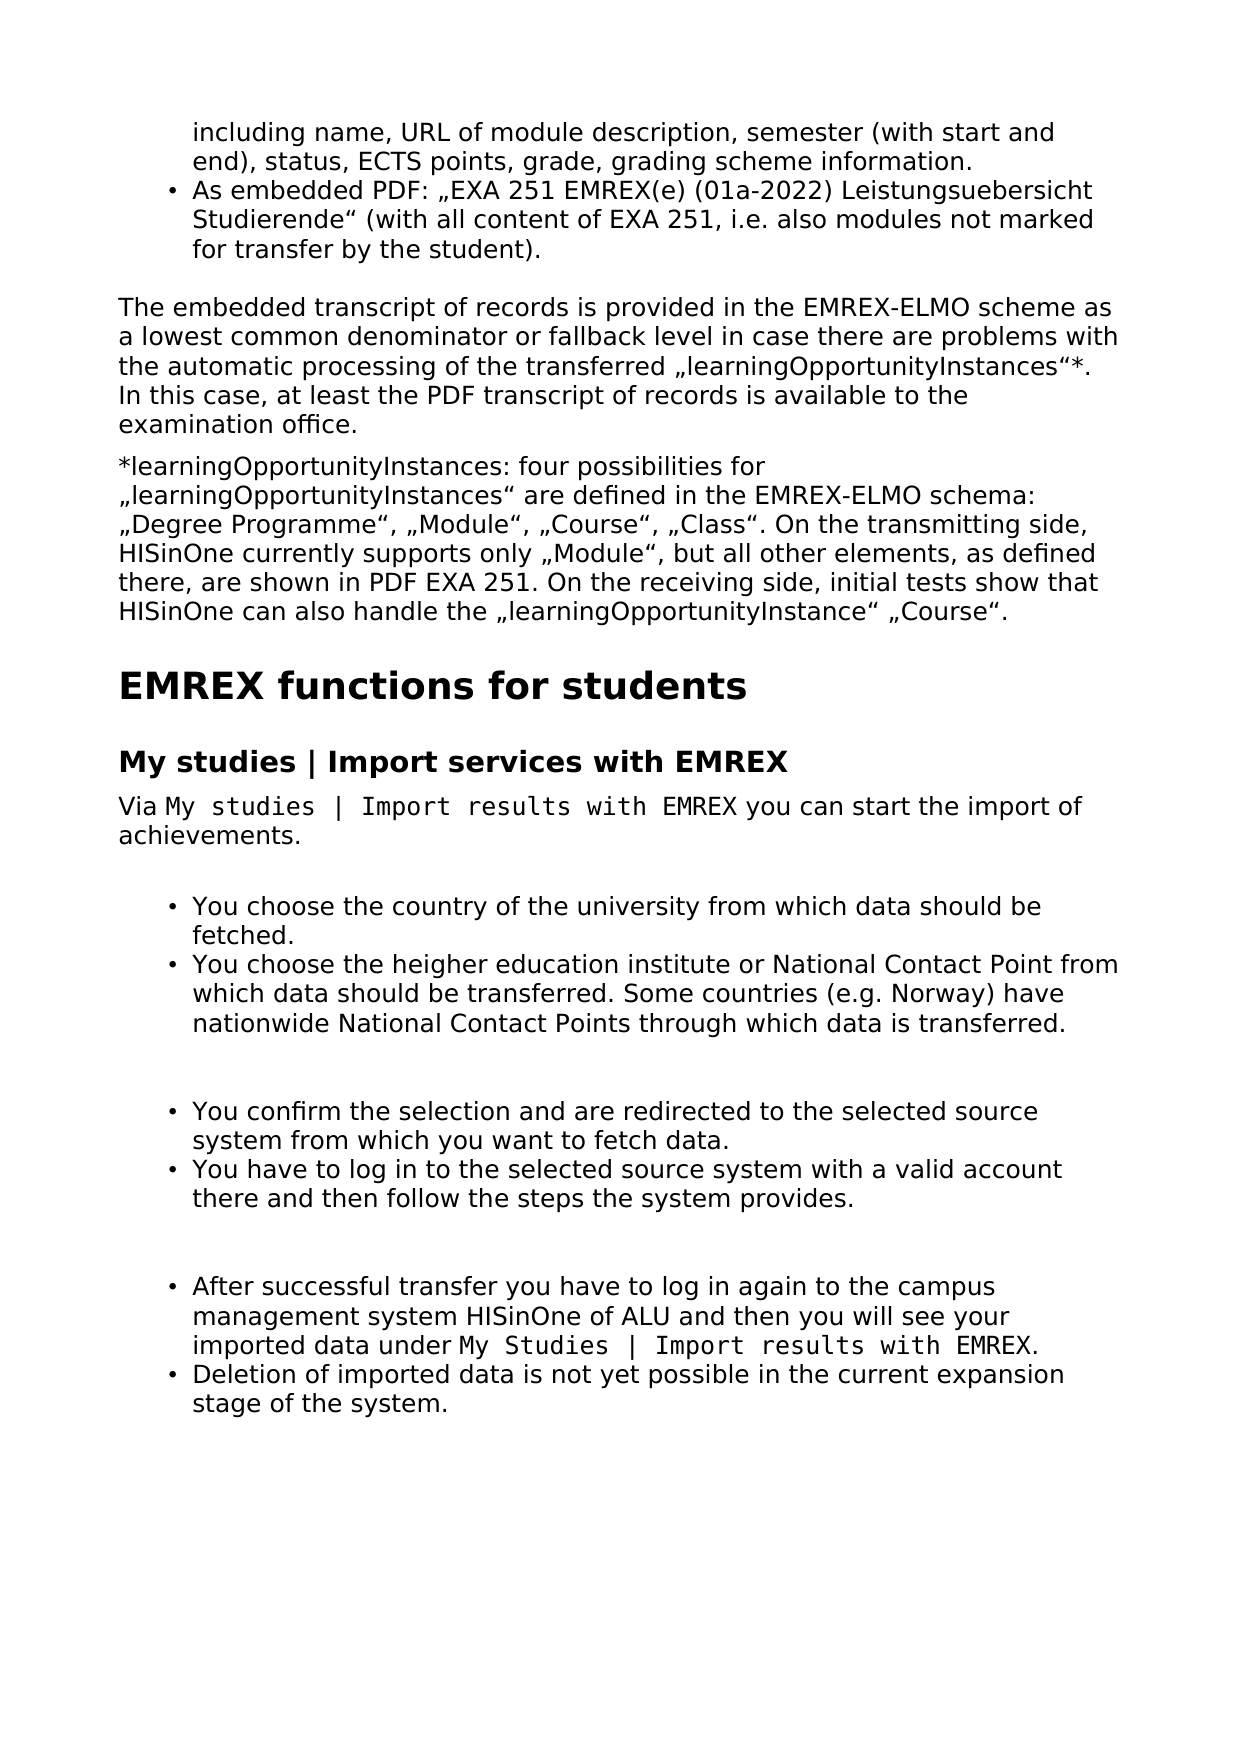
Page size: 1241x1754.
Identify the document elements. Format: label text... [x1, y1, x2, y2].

text The embedded transcript of records is provided in the EMREX-ELMO scheme as a lowest common denominator or fallback level in case there are problems with the automatic processing of the transferred „learningOpportunityInstances“*. In this case, at least the PDF transcript of records is available to the examination office. [118, 293, 1122, 439]
list You choose the country of the university from which data should be fetched. [177, 892, 1122, 951]
text *learningOpportunityInstances: four possibilities for „learningOpportunityInstances“ are defined in the EMREX-ELMO schema: „Degree Programme“, „Module“, „Course“, „Class“. On the transmitting side, HISinOne currently supports only „Module“, but all other elements, as defined there, are shown in PDF EXA 251. On the receiving side, initial tests show that HISinOne can also handle the „learningOpportunityInstance“ „Course“. [118, 452, 1122, 627]
subtitle My studies | Import services with EMREX [118, 745, 1122, 779]
list Deletion of imported data is not yet possible in the current expansion stage of the system. [177, 1360, 1122, 1418]
subtitle EMREX functions for students [118, 664, 1122, 708]
text Via My studies | Import results with EMREX you can start the import of achievements. [118, 792, 1122, 850]
list After successful transfer you have to log in again to the campus management system HISinOne of ALU and then you will see your imported data under My Studies | Import results with EMREX. [177, 1273, 1122, 1360]
list You confirm the selection and are redirected to the selected source system from which you want to fetch data. [177, 1097, 1122, 1155]
list As embedded PDF: „EXA 251 EMREX(e) (01a-2022) Leistungsuebersicht Studierende“ (with all content of EXA 251, i.e. also modules not marked for transfer by the student). [177, 176, 1122, 264]
list You choose the heigher education institute or National Contact Point from which data should be transferred. Some countries (e.g. Norway) have nationwide National Contact Points through which data is transferred. [177, 951, 1122, 1038]
list You have to log in to the selected source system with a valid account there and then follow the steps the system provides. [177, 1155, 1122, 1214]
list including name, URL of module description, semester (with start and end), status, ECTS points, grade, grading scheme information. [177, 118, 1122, 176]
